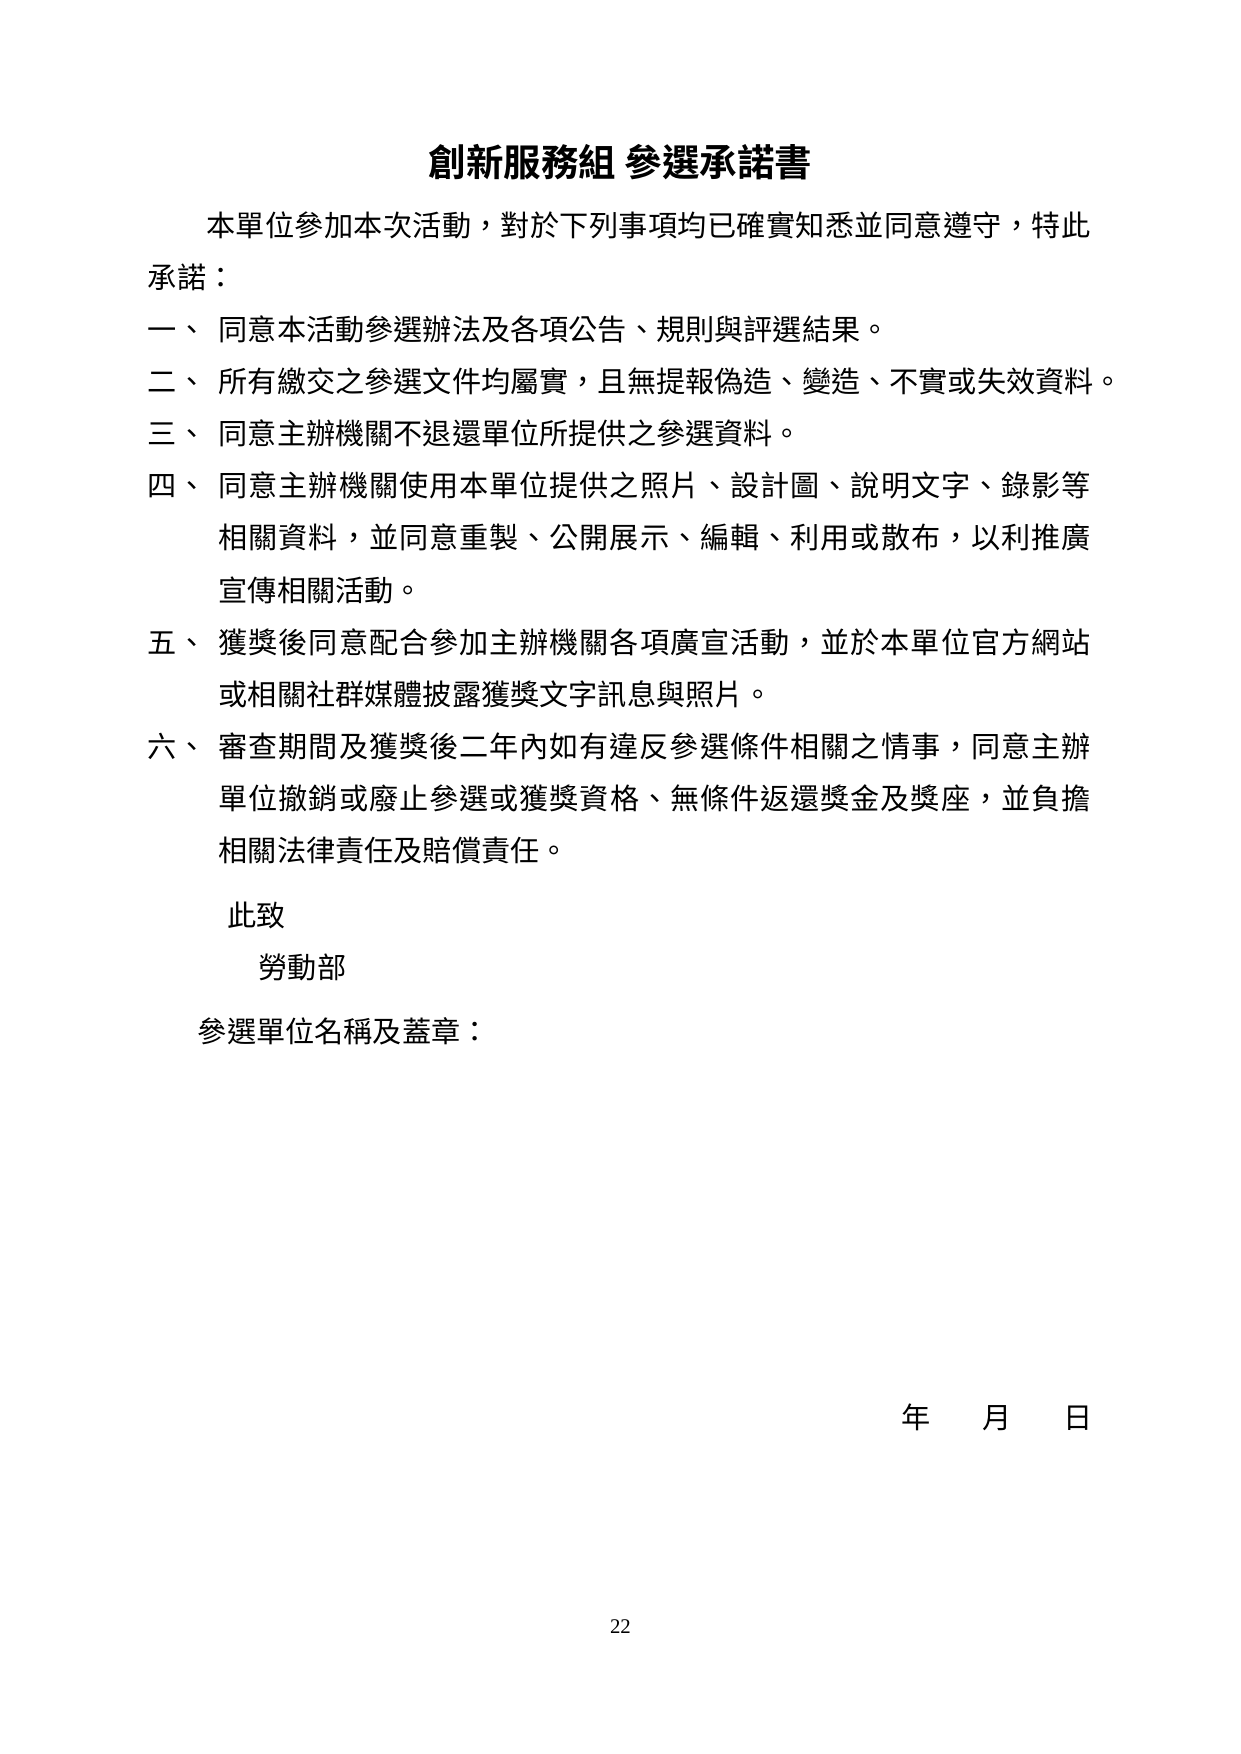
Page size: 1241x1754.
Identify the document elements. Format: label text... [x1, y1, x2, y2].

list 同意本活動參選辦法及各項公告、規則與評選結果。 [148, 299, 1118, 351]
list 同意主辦機關使用本單位提供之照片、設計圖、說明文字、錄影等相關資料，並同意重製、公開展示、編輯、利用或散布，以利推廣宣傳相關活動。 [148, 455, 1093, 611]
text 本單位參加本次活動，對於下列事項均已確實知悉並同意遵守，特此承諾： [148, 195, 1093, 299]
text 勞動部 [198, 936, 1032, 988]
text 此致 [198, 884, 1032, 936]
text 年 月 日 [148, 1386, 1093, 1438]
text 創新服務組 參選承諾書 [148, 133, 1093, 187]
list 同意主辦機關不退還單位所提供之參選資料。 [148, 403, 1113, 455]
list 獲獎後同意配合參加主辦機關各項廣宣活動，並於本單位官方網站或相關社群媒體披露獲獎文字訊息與照片。 [148, 611, 1093, 716]
list 所有繳交之參選文件均屬實，且無提報偽造、變造、不實或失效資料。 [148, 351, 1118, 403]
text 參選單位名稱及蓋章： [198, 1001, 1032, 1053]
list 審查期間及獲獎後二年內如有違反參選條件相關之情事，同意主辦單位撤銷或廢止參選或獲獎資格、無條件返還獎金及獎座，並負擔相關法律責任及賠償責任。 [148, 716, 1093, 872]
